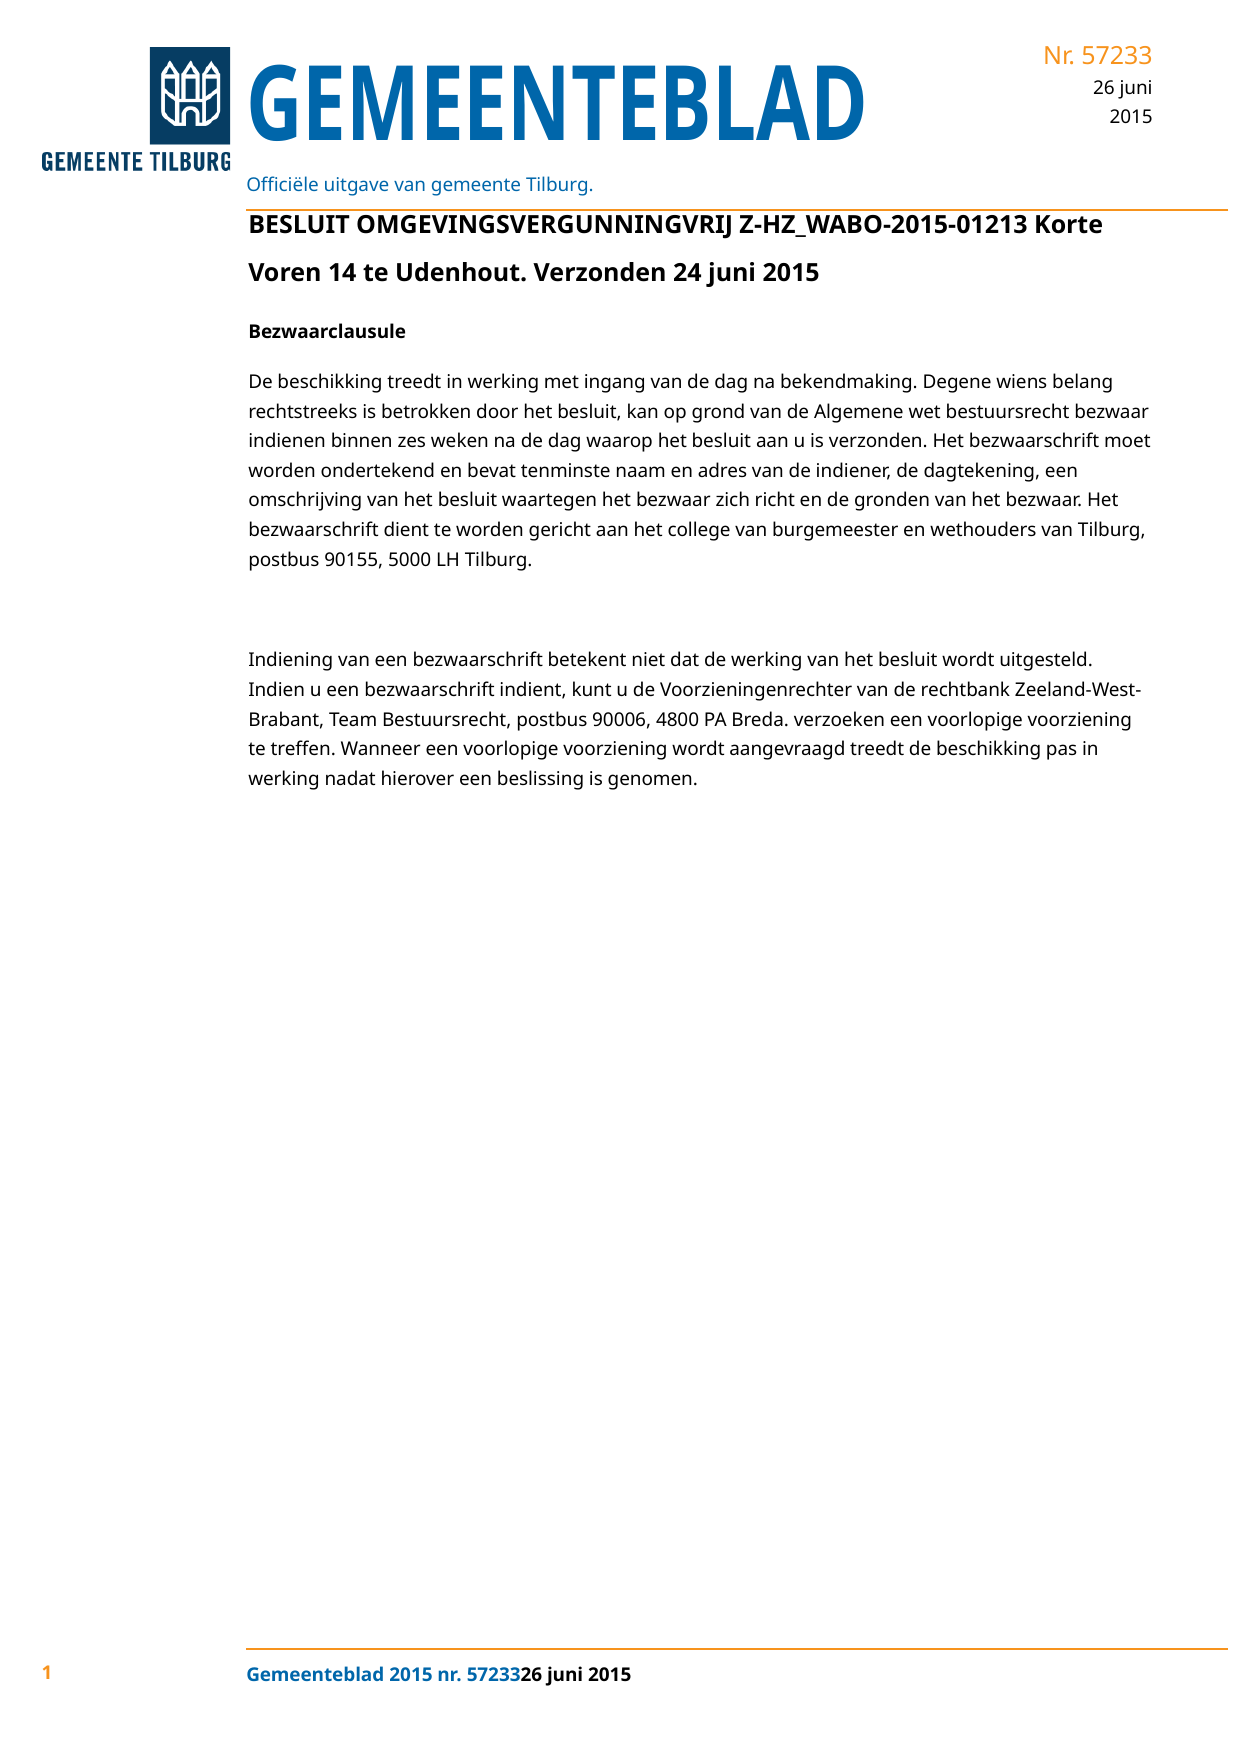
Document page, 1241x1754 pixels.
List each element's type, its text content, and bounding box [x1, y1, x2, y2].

picture [41, 47, 231, 172]
text De beschikking treedt in werking met ingang van de dag na bekendmaking. Degene wiens belang rechtstreeks is betrokken door het besluit, kan op grond van de Algemene wet bestuursrecht bezwaar indienen binnen zes weken na de dag waarop het besluit aan u is verzonden. Het bezwaarschrift moet worden ondertekend en bevat tenminste naam en adres van de indiener, de dagtekening, een omschrijving van het besluit waartegen het bezwaar zich richt en de gronden van het bezwaar. Het bezwaarschrift dient te worden gericht aan het college van burgemeester en wethouders van Tilburg, postbus 90155, 5000 LH Tilburg. [248, 368, 1152, 572]
text BESLUIT OMGEVINGSVERGUNNINGVRIJ Z-HZ_WABO-2015-01213 Korte Voren 14 te Udenhout. Verzonden 24 juni 2015 [248, 211, 1152, 288]
text Bezwaarclausule [248, 318, 1152, 344]
text Indiening van een bezwaarschrift betekent niet dat de werking van het besluit wordt uitgesteld. Indien u een bezwaarschrift indient, kunt u de Voorzieningenrechter van de rechtbank Zeeland-West-Brabant, Team Bestuursrecht, postbus 90006, 4800 PA Breda. verzoeken een voorlopige voorziening te treffen. Wanneer een voorlopige voorziening wordt aangevraagd treedt de beschikking pas in werking nadat hierover een beslissing is genomen. [248, 647, 1152, 791]
